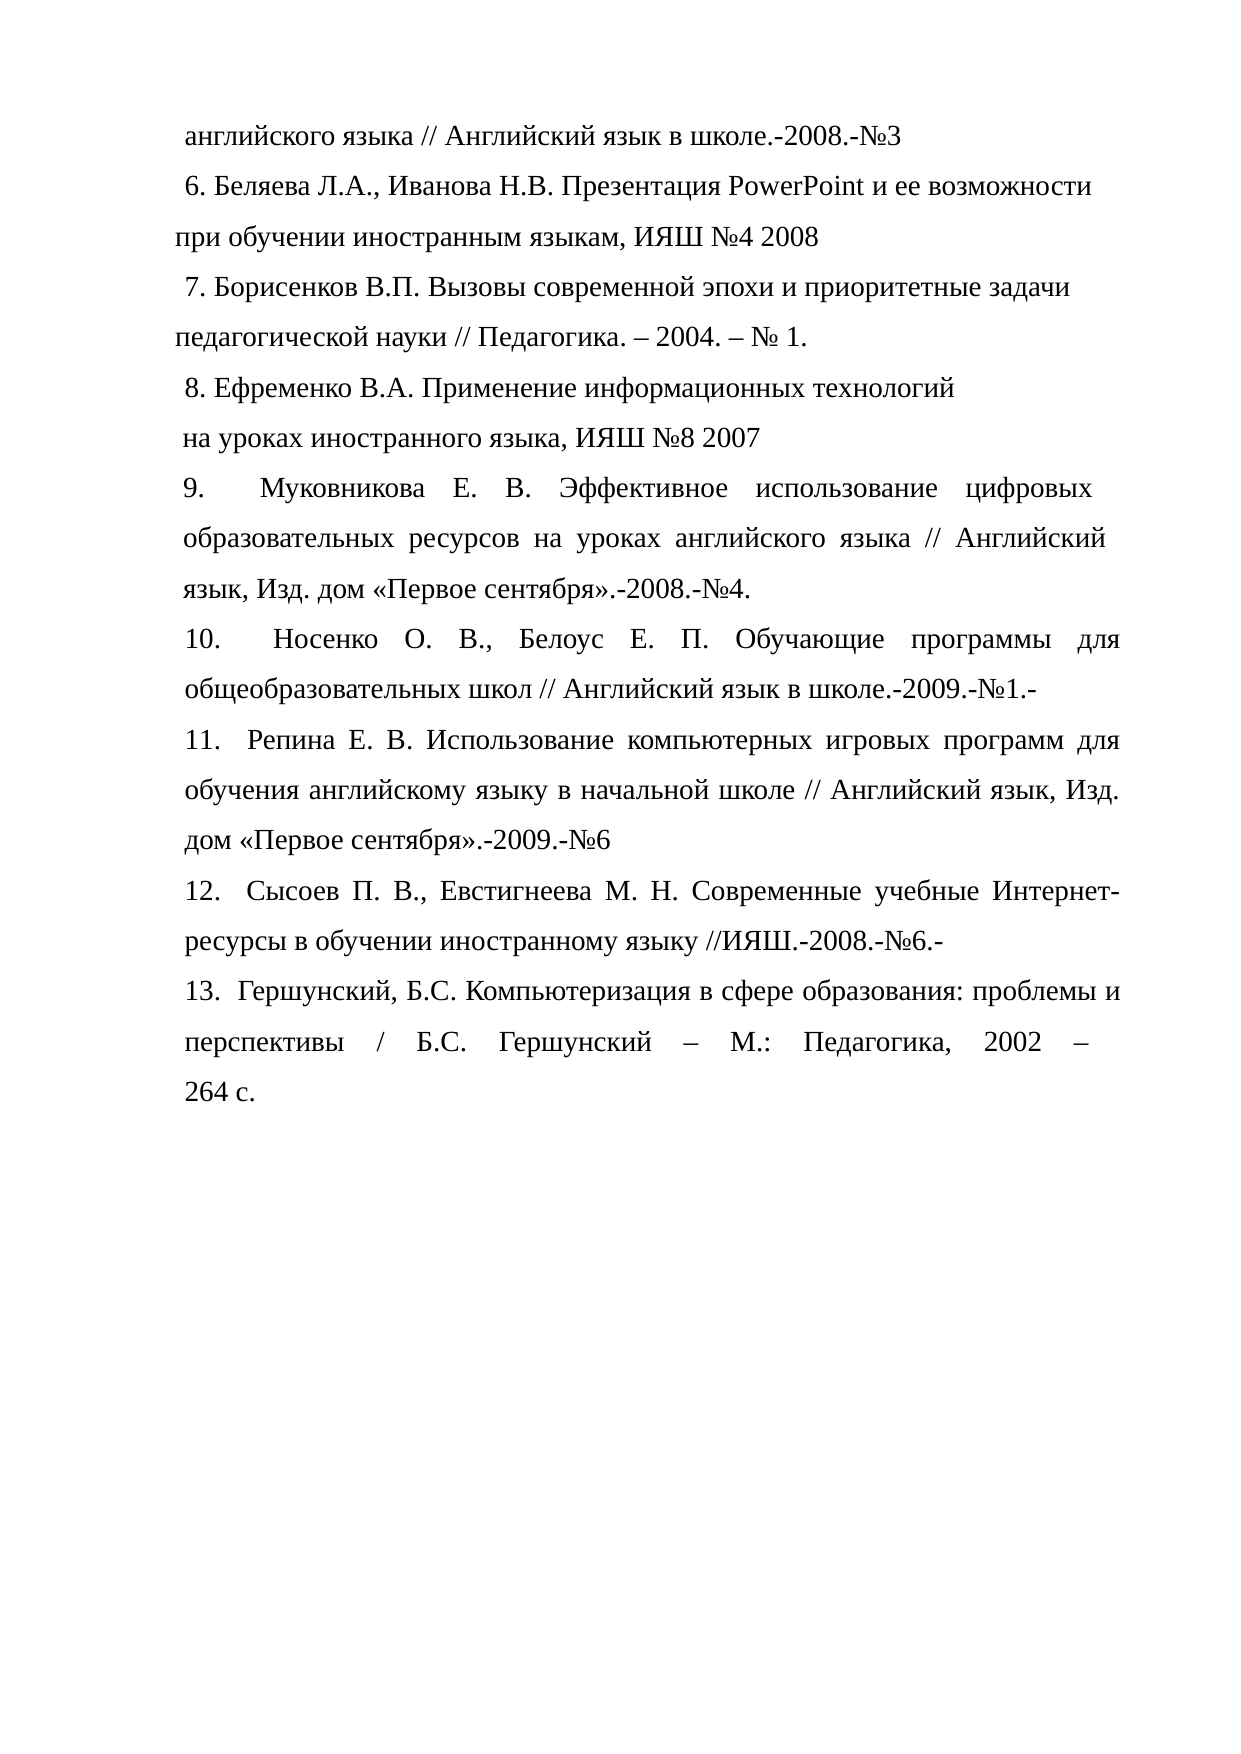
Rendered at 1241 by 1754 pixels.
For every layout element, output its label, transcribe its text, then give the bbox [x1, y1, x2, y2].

text 11. Репина Е. В. Использование компьютерных игровых программ для обучения английскому языку в начальной школе // Английский язык, Изд. дом «Первое сентября».-2009.-№6 [184, 722, 1121, 856]
text педагогической науки // Педагогика. – 2004. – № 1. [109, 319, 1121, 353]
text на уроках иностранного языка, ИЯШ №8 2007 [109, 420, 1121, 453]
text 8. Ефременко В.А. Применение информационных технологий [184, 370, 1121, 403]
text 12. Сысоев П. В., Евстигнеева М. Н. Современные учебные Интернет-ресурсы в обучении иностранному языку //ИЯШ.-2008.-№6.- [184, 873, 1121, 957]
text английского языка // Английский язык в школе.-2008.-№3 [184, 118, 1121, 152]
text при обучении иностранным языкам, ИЯШ №4 2008 [109, 219, 1121, 252]
text 13. Гершунский, Б.С. Компьютеризация в сфере образования: проблемы и перспективы / Б.С. Гершунский – М.: Педагогика, 2002 – 264 с. [184, 973, 1121, 1108]
text 10. Носенко О. В., Белоус Е. П. Обучающие программы для общеобразовательных школ // Английский язык в школе.-2009.-№1.- [184, 621, 1121, 705]
text 6. Беляева Л.А., Иванова Н.В. Презентация PowerPoint и ее возможности [184, 168, 1121, 202]
text 7. Борисенков В.П. Вызовы современной эпохи и приоритетные задачи [184, 269, 1121, 303]
text 9. Муковникова Е. В. Эффективное использование цифровых образовательных ресурсов на уроках английского языка // Английский язык, Изд. дом «Первое сентября».-2008.-№4. [109, 470, 1121, 604]
